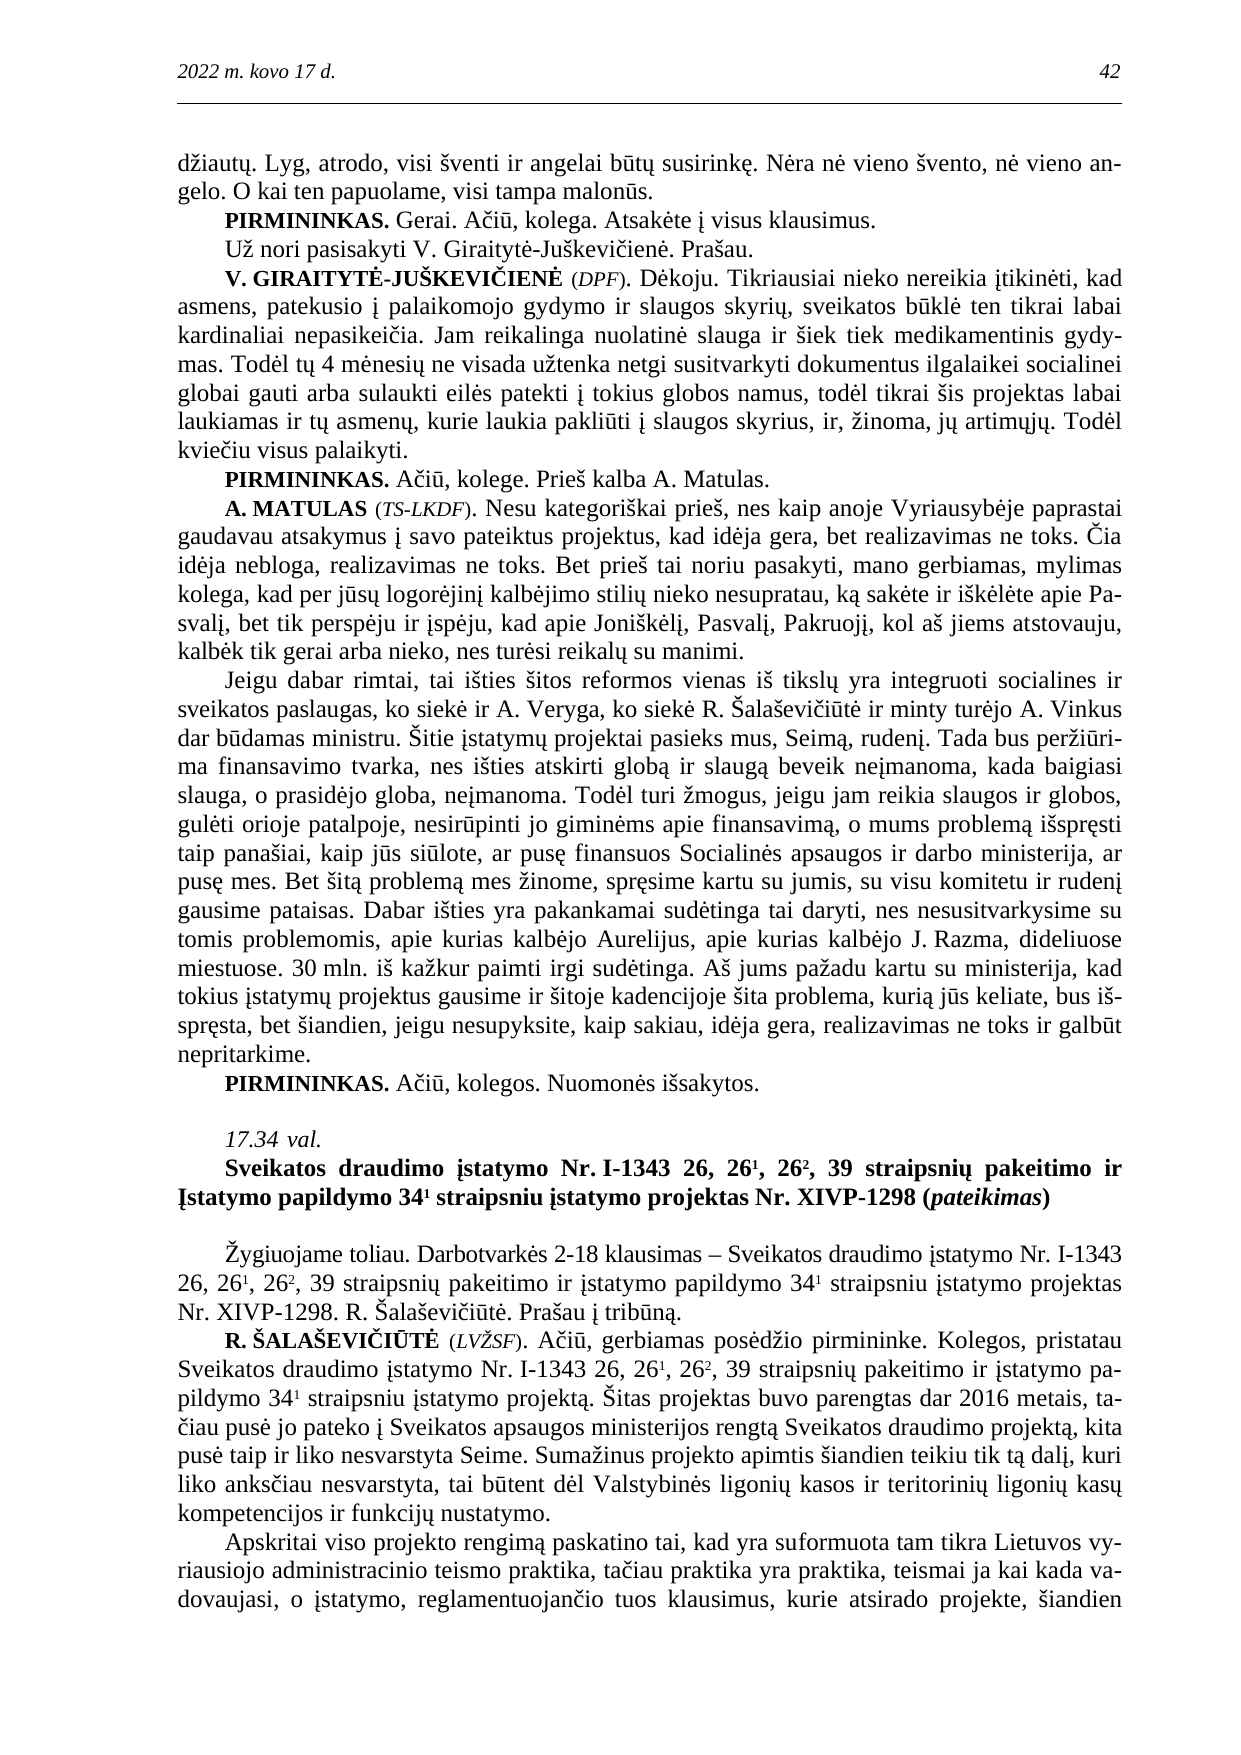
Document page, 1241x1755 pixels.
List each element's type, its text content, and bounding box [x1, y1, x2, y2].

text PIRMININKAS. Ačiū, ko­le­gos. Nuo­mo­nės iš­sa­ky­tos. [177, 1068, 1122, 1096]
text Svei­ka­tos drau­di­mo įsta­ty­mo Nr. I-1343 26, 261, 262, 39 straips­nių pa­kei­ti­mo ir Įstaty­mo pa­pil­dy­mo 341 straips­niu įsta­ty­mo pro­jek­tas Nr. XIVP-1298 (pa­tei­ki­mas) [177, 1153, 1122, 1210]
text džiau­tų. Lyg, at­ro­do, vi­si šven­ti ir an­ge­lai bū­tų su­si­rin­kę. Nė­ra nė vie­no šven­to, nė vie­no an­ge­lo. O kai ten pa­puo­la­me, vi­si tam­pa ma­lo­nūs. [177, 148, 1122, 205]
text 17.34 val. [224, 1125, 1122, 1153]
text PIRMININKAS. Ačiū, ko­le­ge. Prieš kal­ba A. Ma­tu­las. [177, 464, 1122, 493]
text A. MATULAS (TS-LKDF). Ne­su ka­te­go­riš­kai prieš, nes kaip ano­je Vy­riau­sy­bė­je pa­pras­tai gau­da­vau at­sa­ky­mus į sa­vo pa­teik­tus pro­jek­tus, kad idė­ja ge­ra, bet re­a­li­za­vi­mas ne toks. Čia idė­ja ne­blo­ga, re­a­li­za­vi­mas ne toks. Bet prieš tai no­riu pa­sa­ky­ti, ma­no ger­bia­mas, my­li­mas ko­le­ga, kad per jū­sų lo­go­rė­ji­nį kal­bė­ji­mo sti­lių nie­ko ne­su­pra­tau, ką sa­kė­te ir iš­kė­lė­te apie Pa­sva­lį, bet tik per­spė­ju ir įspė­ju, kad apie Jo­niš­kė­lį, Pa­sva­lį, Pa­kruo­jį, kol aš jiems at­sto­vau­ju, kal­bėk tik ge­rai ar­ba nie­ko, nes tu­rė­si rei­ka­lų su ma­ni­mi. [177, 493, 1122, 665]
text PIRMININKAS. Ge­rai. Ačiū, ko­le­ga. At­sa­kė­te į vi­sus klau­si­mus. [177, 205, 1122, 234]
text Jei­gu da­bar rim­tai, tai iš­ties ši­tos re­for­mos vie­nas iš tiks­lų yra in­teg­ruo­ti so­cia­li­nes ir svei­ka­tos pa­slau­gas, ko sie­kė ir A. Ve­ry­ga, ko sie­kė R. Ša­la­še­vi­čiū­tė ir min­ty tu­rė­jo A. Vin­kus dar bū­da­mas mi­nist­ru. Ši­tie įsta­ty­mų pro­jek­tai pa­sieks mus, Sei­mą, ru­de­nį. Ta­da bus per­žiū­ri­ma fi­nan­sa­vi­mo tvar­ka, nes iš­ties at­skir­ti glo­bą ir slau­gą be­veik ne­įma­no­ma, ka­da bai­gia­si slau­ga, o pra­si­dė­jo glo­ba, ne­įma­no­ma. To­dėl tu­ri žmo­gus, jei­gu jam rei­kia slau­gos ir glo­bos, gu­lė­ti orio­je pa­tal­po­je, ne­si­rū­pin­ti jo gi­mi­nėms apie fi­nan­sa­vi­mą, o mums pro­ble­mą iš­sprę­s­ti taip pa­na­šiai, kaip jūs siū­lo­te, ar pu­sę fi­nan­suos So­cia­li­nės ap­sau­gos ir dar­bo mi­nis­te­ri­ja, ar pu­sę mes. Bet ši­tą pro­ble­mą mes ži­no­me, sprę­si­me kar­tu su ju­mis, su vi­su ko­mi­te­tu ir ru­de­nį gau­si­me pa­tai­sas. Da­bar iš­ties yra pa­kan­ka­mai su­dė­tin­ga tai da­ry­ti, nes nesu­si­tvar­ky­si­me su to­mis pro­ble­mo­mis, apie ku­rias kal­bė­jo Au­re­li­jus, apie ku­rias kal­bė­jo J. Raz­ma, di­de­liuo­se mies­tuo­se. 30 mln. iš kaž­kur pa­im­ti ir­gi su­dė­tin­ga. Aš jums pa­ža­du kar­tu su mi­nis­te­ri­ja, kad to­kius įsta­ty­mų pro­jek­tus gau­si­me ir ši­to­je ka­den­ci­jo­je ši­ta pro­ble­ma, ku­rią jūs ke­lia­te, bus iš­spręs­ta, bet šian­dien, jei­gu ne­su­pyk­si­te, kaip sa­kiau, idė­ja ge­ra, re­a­li­za­vi­mas ne toks ir gal­būt ne­pri­tar­ki­me. [177, 665, 1122, 1068]
text Ap­skri­tai vi­so pro­jek­to ren­gi­mą pa­ska­ti­no tai, kad yra su­for­muo­ta tam tik­ra Lie­tu­vos vy­riau­sio­jo ad­mi­nist­ra­ci­nio teis­mo prak­ti­ka, ta­čiau prak­ti­ka yra prak­ti­ka, teis­mai ja kai ka­da va­do­vau­ja­si, o įsta­ty­mo, reg­la­men­tuo­jan­čio tuos klau­si­mus, ku­rie at­si­ra­do pro­jek­te, šian­dien [177, 1527, 1122, 1613]
text R. ŠALAŠEVIČIŪTĖ (LVŽSF). Ačiū, ger­bia­mas po­sė­džio pir­mi­nin­ke. Ko­le­gos, pri­sta­tau Svei­ka­tos drau­di­mo įsta­ty­mo Nr. I-1343 26, 261, 262, 39 straips­nių pa­kei­ti­mo ir įsta­ty­mo pa­pil­dy­mo 341 straips­niu įsta­ty­mo pro­jek­tą. Ši­tas pro­jek­tas bu­vo pa­reng­tas dar 2016 me­tais, ta­čiau pu­sė jo pa­te­ko į Svei­ka­tos ap­sau­gos mi­nis­te­ri­jos reng­tą Svei­ka­tos drau­di­mo pro­jek­tą, ki­ta pu­sė taip ir li­ko ne­svars­ty­ta Sei­me. Su­ma­ži­nus pro­jek­to ap­im­tis šian­dien tei­kiu tik tą da­lį, ku­ri li­ko anks­čiau ne­svars­ty­ta, tai bū­tent dėl Vals­ty­bi­nės li­go­nių ka­sos ir te­ri­to­ri­nių li­go­nių ka­sų kom­pe­ten­ci­jos ir funk­ci­jų nu­sta­ty­mo. [177, 1325, 1122, 1527]
text V. GIRAITYTĖ-JUŠKEVIČIENĖ (DPF). Dė­ko­ju. Tik­riau­siai nie­ko ne­rei­kia įti­ki­nė­ti, kad as­mens, pa­te­ku­sio į pa­lai­ko­mo­jo gy­dy­mo ir slau­gos sky­rių, svei­ka­tos būk­lė ten tik­rai la­bai kar­di­na­liai ne­pa­si­kei­čia. Jam rei­ka­lin­ga nuo­la­ti­nė slau­ga ir šiek tiek me­di­ka­men­ti­nis gy­dy­mas. To­dėl tų 4 mė­ne­sių ne vi­sa­da už­ten­ka net­gi su­si­tvar­ky­ti do­ku­men­tus il­ga­lai­kei so­cia­li­nei glo­bai gau­ti ar­ba su­lauk­ti ei­lės pa­tek­ti į to­kius glo­bos na­mus, to­dėl tik­rai šis pro­jek­tas la­bai lau­kia­mas ir tų as­me­nų, ku­rie lau­kia pa­kliū­ti į slau­gos sky­rius, ir, ži­no­ma, jų ar­ti­mų­jų. To­dėl kvie­čiu vi­sus pa­lai­ky­ti. [177, 263, 1122, 464]
text Už no­ri pa­si­sa­ky­ti V. Gi­rai­ty­tė-Juš­ke­vi­čie­nė. Pra­šau. [177, 234, 1122, 263]
text Žy­giuo­ja­me to­liau. Dar­bo­tvarkės 2-18 klau­si­mas – Svei­ka­tos drau­di­mo įsta­ty­mo Nr. I-1343 26, 261, 262, 39 straips­nių pa­kei­ti­mo ir įsta­ty­mo pa­pil­dy­mo 341 straips­niu įsta­ty­mo pro­jek­tas Nr. XIVP-1298. R. Ša­la­še­vi­čiū­tė. Pra­šau į tri­bū­ną. [177, 1239, 1122, 1325]
